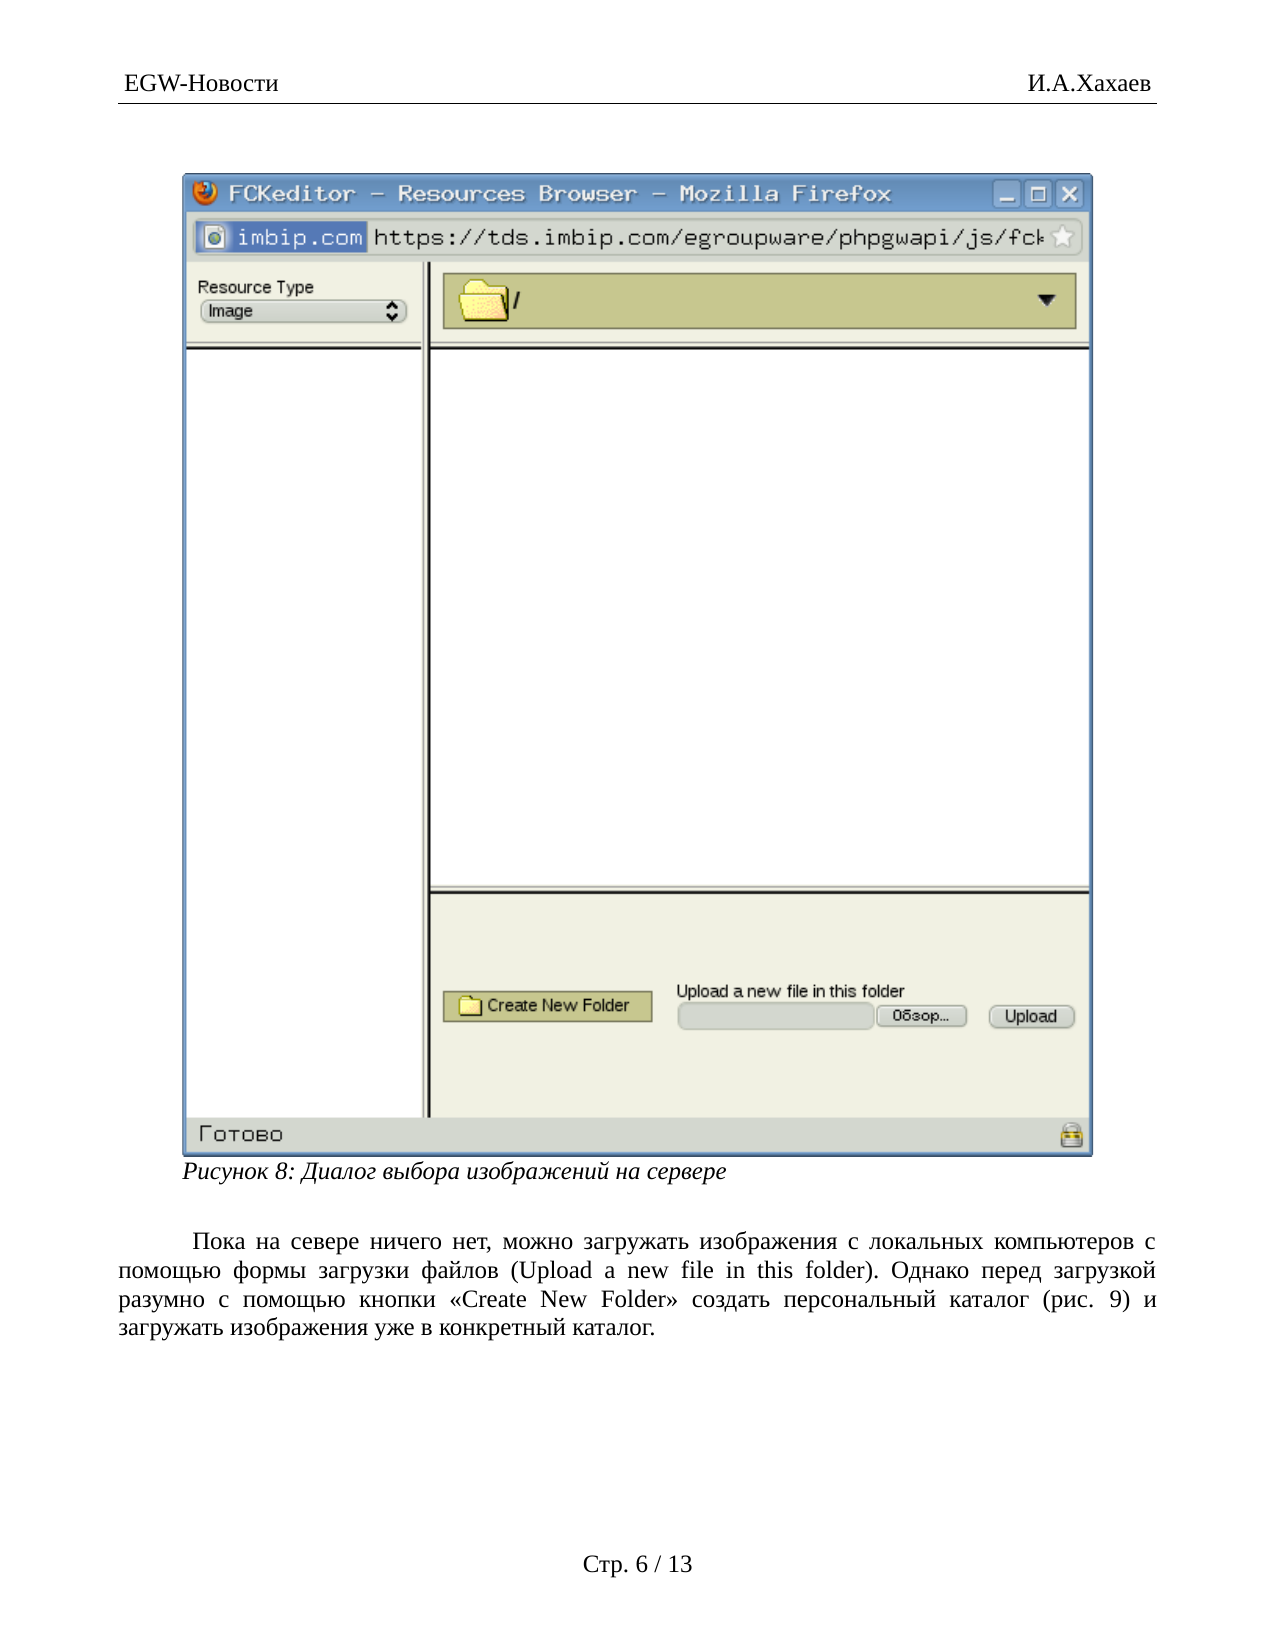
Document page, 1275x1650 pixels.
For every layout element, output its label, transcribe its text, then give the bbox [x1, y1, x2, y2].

text Рисунок 8: Диалог выбора изображений на сервере [182, 1157, 1093, 1185]
picture [182, 173, 1094, 1157]
text Пока на севере ничего нет, можно загружать изображения с локальных компьютеров с помощью формы загрузки файлов (Upload a new file in this folder). Однако перед загрузкой разумно с помощью кнопки «Create New Folder» создать персональный каталог (рис. 9) и загружать изображения уже в конкретный каталог. [118, 1226, 1157, 1341]
